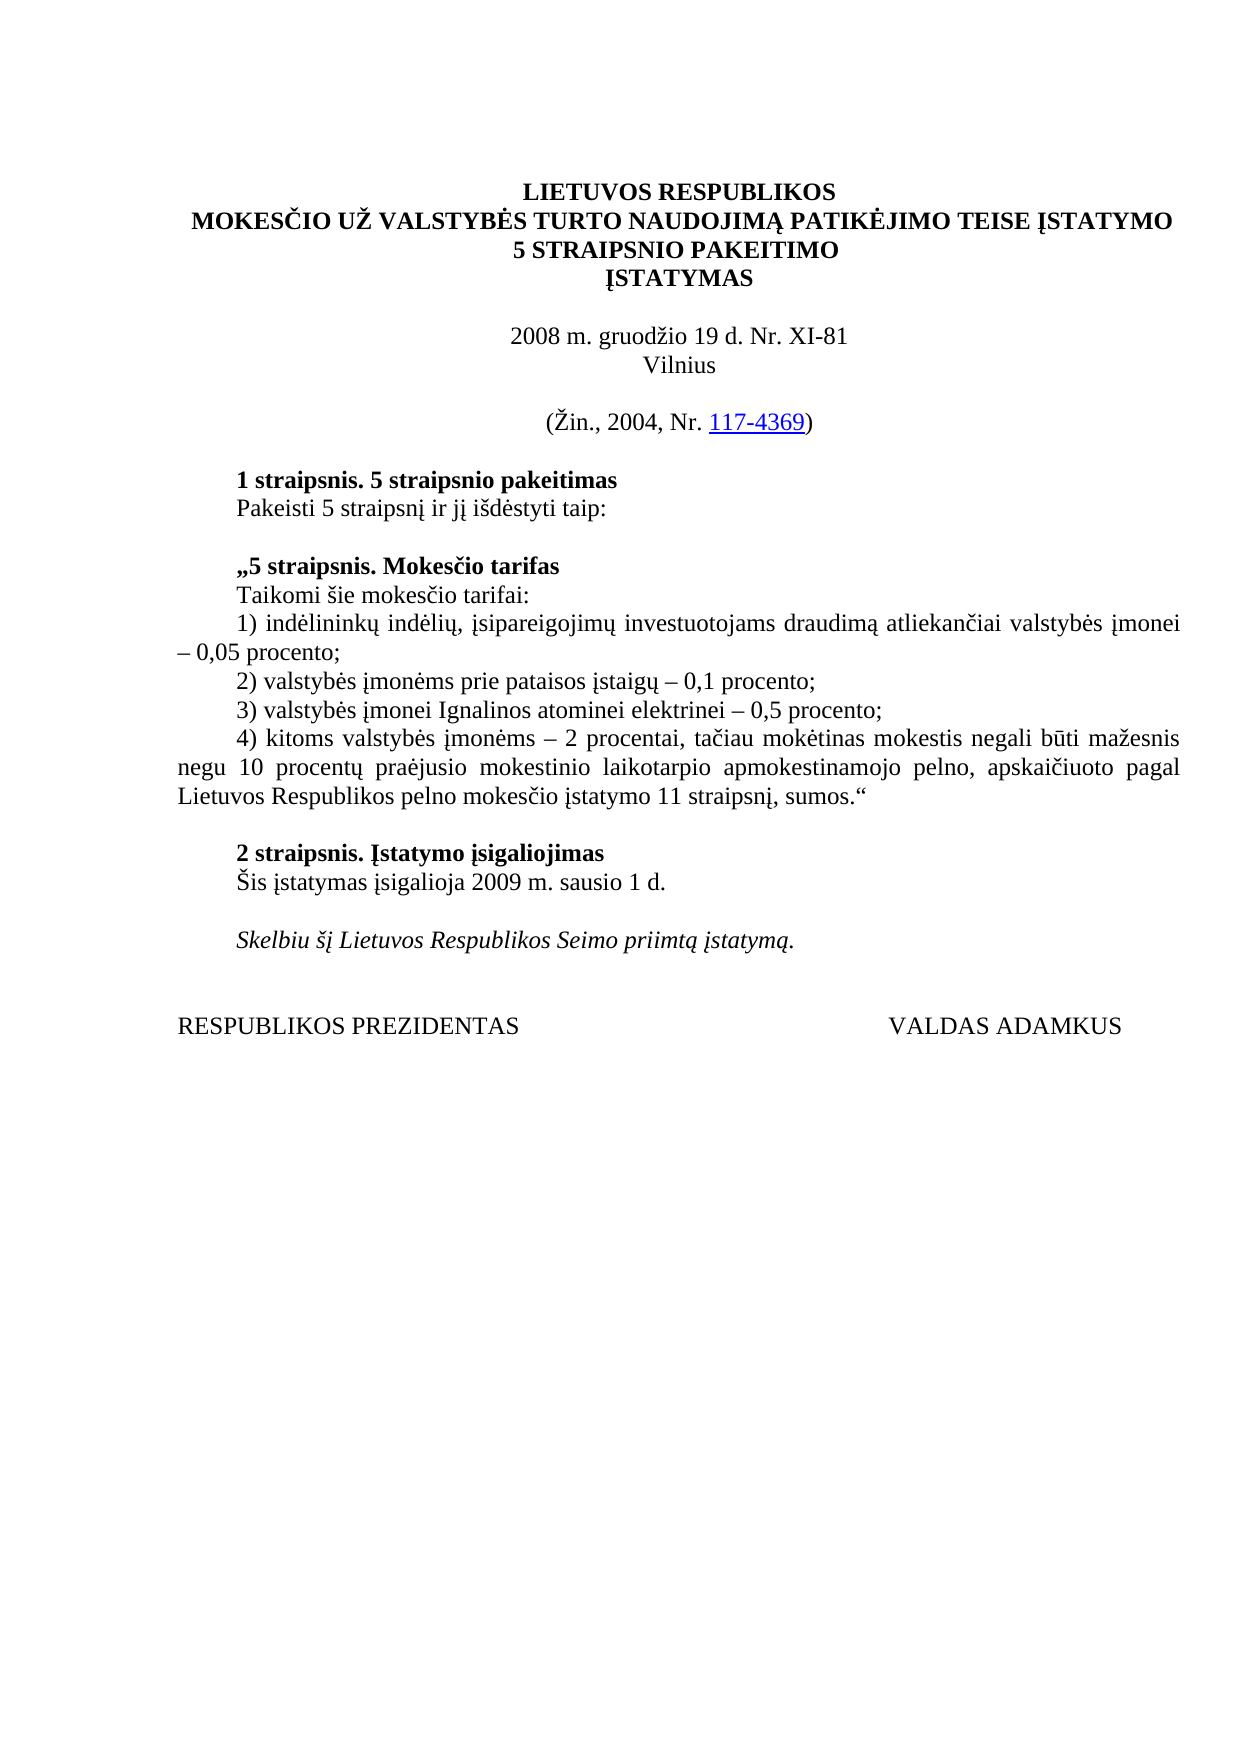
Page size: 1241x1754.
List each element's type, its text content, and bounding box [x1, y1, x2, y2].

text (Žin., 2004, Nr. 117-4369) [177, 407, 1181, 436]
text 2) valstybės įmonėms prie pataisos įstaigų – 0,1 procento; [177, 666, 1181, 695]
text 1) indėlininkų indėlių, įsipareigojimų investuotojams draudimą atliekančiai valstybės įmonei – 0,05 procento; [177, 608, 1181, 666]
text 1 straipsnis. 5 straipsnio pakeitimas [177, 465, 1181, 493]
text RESPUBLIKOS PREZIDENTAS VALDAS ADAMKUS [177, 1011, 1181, 1040]
text 2008 m. gruodžio 19 d. Nr. XI-81 [177, 321, 1181, 350]
text Vilnius [177, 350, 1181, 378]
text Šis įstatymas įsigalioja 2009 m. sausio 1 d. [177, 867, 1181, 896]
text Pakeisti 5 straipsnį ir jį išdėstyti taip: [177, 493, 1181, 522]
text 4) kitoms valstybės įmonėms – 2 procentai, tačiau mokėtinas mokestis negali būti mažesnis negu 10 procentų praėjusio mokestinio laikotarpio apmokestinamojo pelno, apskaičiuoto pagal Lietuvos Respublikos pelno mokesčio įstatymo 11 straipsnį, sumos.“ [177, 723, 1181, 810]
text LIETUVOS RESPUBLIKOS MOKESČIO UŽ VALSTYBĖS TURTO NAUDOJIMĄ PATIKĖJIMO TEISE ĮSTATYMO 5 STRAIPSNIO PAKEITIMO ĮSTATYMAS [177, 177, 1181, 292]
text 2 straipsnis. Įstatymo įsigaliojimas [177, 838, 1181, 867]
text Taikomi šie mokesčio tarifai: [177, 580, 1181, 608]
text 3) valstybės įmonei Ignalinos atominei elektrinei – 0,5 procento; [177, 695, 1181, 723]
text „5 straipsnis. Mokesčio tarifas [177, 551, 1181, 580]
text Skelbiu šį Lietuvos Respublikos Seimo priimtą įstatymą. [177, 925, 1181, 953]
